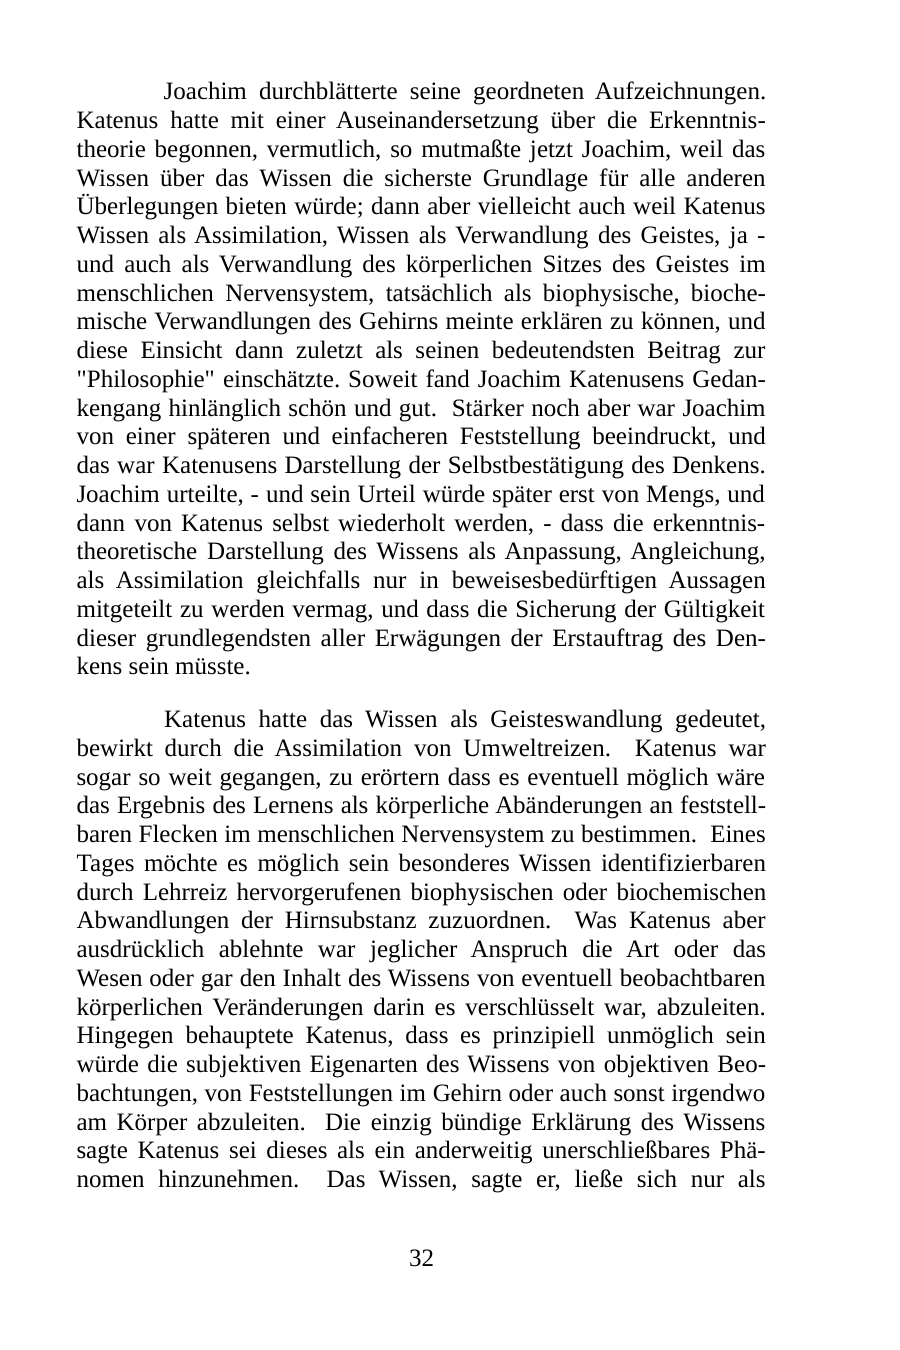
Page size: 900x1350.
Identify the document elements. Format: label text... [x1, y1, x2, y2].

text Katenus hatte das Wissen als Geisteswandlung gedeutet, bewirkt durch die Assimilation von Umweltreizen. Katenus war sogar so weit gegangen, zu erörtern dass es eventuell möglich wäre das Ergebnis des Lernens als körperliche Abänderungen an feststell-baren Flecken im menschlichen Nervensystem zu bestimmen. Eines Tages möchte es möglich sein besonderes Wissen identifizierbaren durch Lehrreiz hervorgerufenen biophysischen oder biochemischen Abwandlungen der Hirnsubstanz zuzuordnen. Was Katenus aber ausdrücklich ablehnte war jeglicher Anspruch die Art oder das Wesen oder gar den Inhalt des Wissens von eventuell beobachtbaren körperlichen Veränderungen darin es verschlüsselt war, abzuleiten. Hingegen behauptete Katenus, dass es prinzipiell unmöglich sein würde die subjektiven Eigenarten des Wissens von objektiven Beo-bachtungen, von Feststellungen im Gehirn oder auch sonst irgendwo am Körper abzuleiten. Die einzig bündige Erklärung des Wissens sagte Katenus sei dieses als ein anderweitig unerschließbares Phä-nomen hinzunehmen. Das Wissen, sagte er, ließe sich nur als [76, 704, 766, 1193]
text Joachim durchblätterte seine geordneten Aufzeichnungen. Katenus hatte mit einer Auseinandersetzung über die Erkenntnis-theorie begonnen, vermutlich, so mutmaßte jetzt Joachim, weil das Wissen über das Wissen die sicherste Grundlage für alle anderen Überlegungen bieten würde; dann aber vielleicht auch weil Katenus Wissen als Assimilation, Wissen als Verwandlung des Geistes, ja - und auch als Verwandlung des körperlichen Sitzes des Geistes im menschlichen Nervensystem, tatsächlich als biophysische, bioche-mische Verwandlungen des Gehirns meinte erklären zu können, und diese Einsicht dann zuletzt als seinen bedeutendsten Beitrag zur "Philosophie" einschätzte. Soweit fand Joachim Katenusens Gedan-kengang hinlänglich schön und gut. Stärker noch aber war Joachim von einer späteren und einfacheren Feststellung beeindruckt, und das war Katenusens Darstellung der Selbstbestätigung des Denkens. Joachim urteilte, - und sein Urteil würde später erst von Mengs, und dann von Katenus selbst wiederholt werden, - dass die erkenntnis-theoretische Darstellung des Wissens als Anpassung, Angleichung, als Assimilation gleichfalls nur in beweisesbedürftigen Aussagen mitgeteilt zu werden vermag, und dass die Sicherung der Gültigkeit dieser grundlegendsten aller Erwägungen der Erstauftrag des Den-kens sein müsste. [76, 76, 766, 680]
